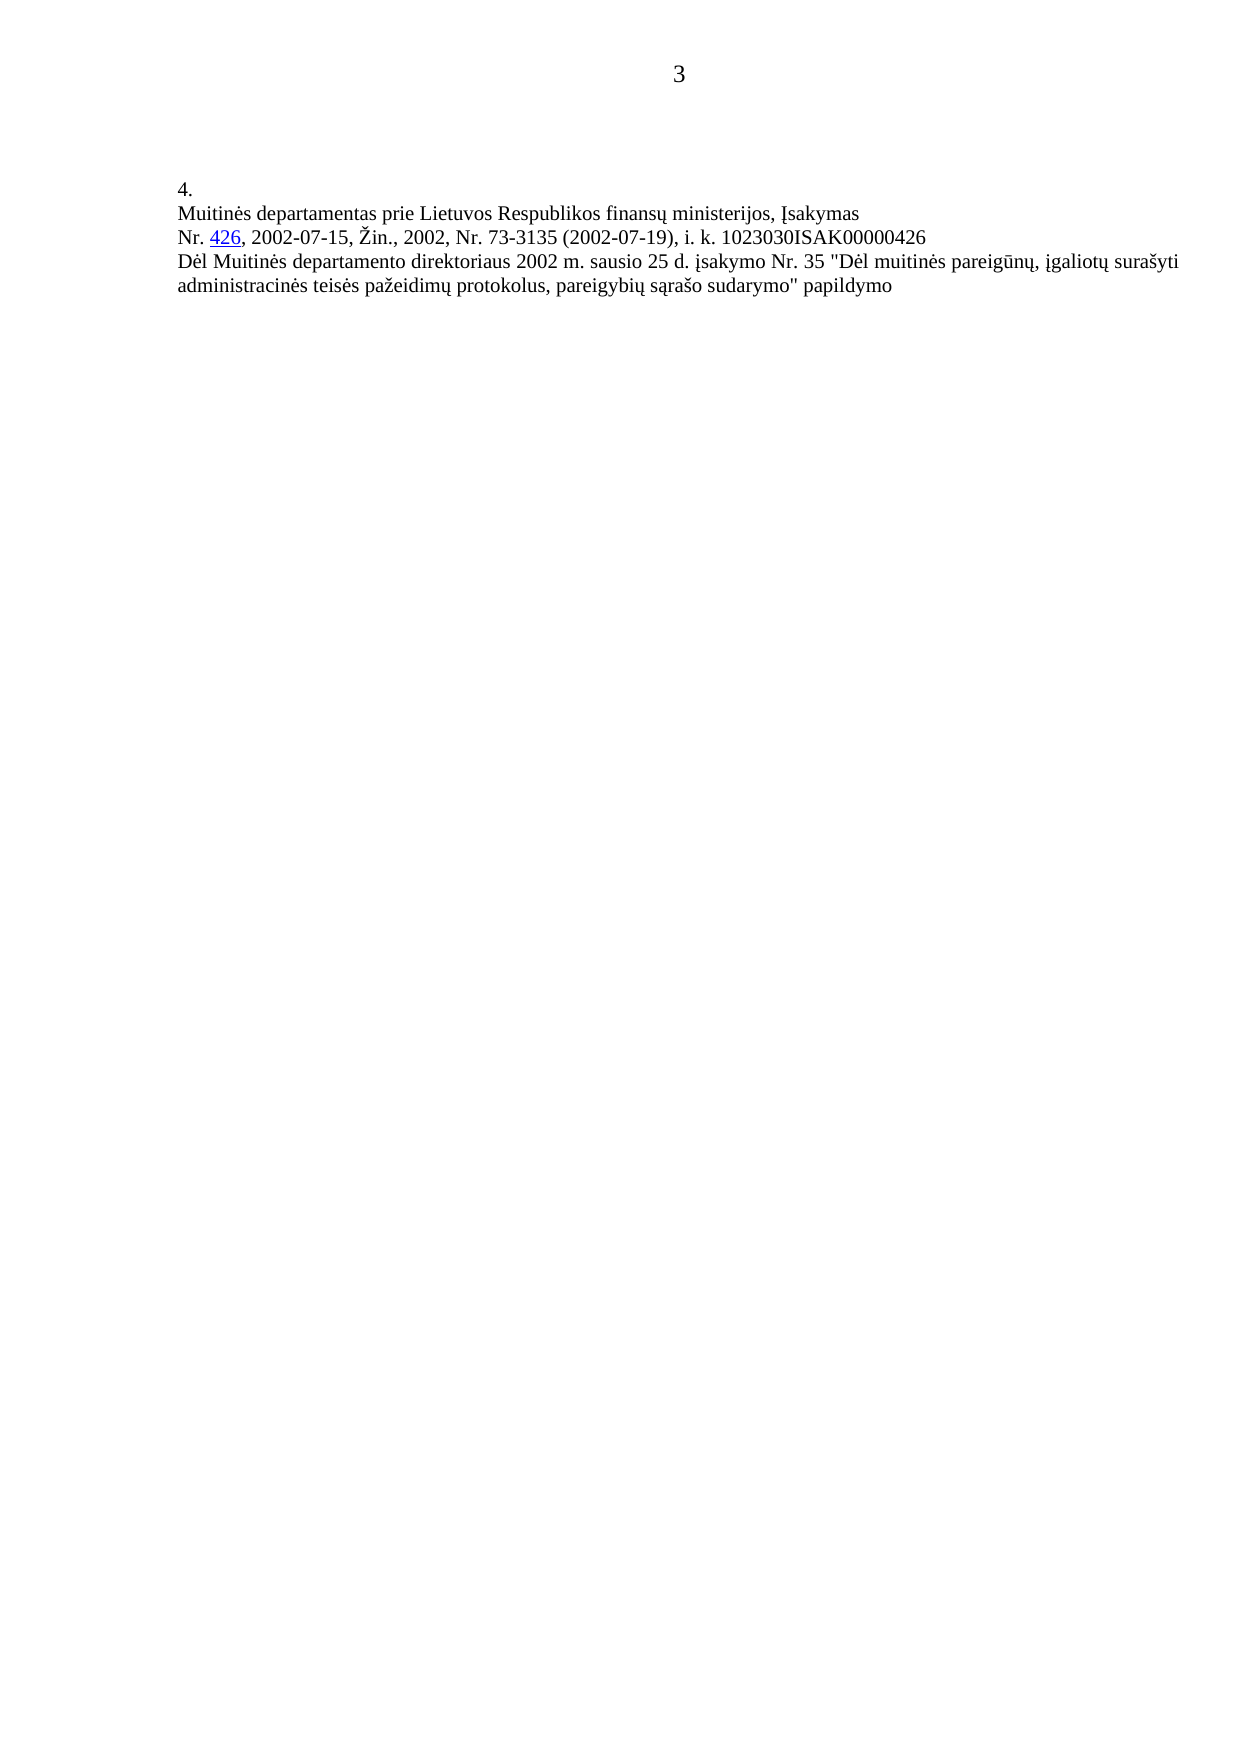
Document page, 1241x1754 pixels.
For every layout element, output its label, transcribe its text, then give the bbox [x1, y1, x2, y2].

text 4. [177, 177, 1181, 201]
text Dėl Muitinės departamento direktoriaus 2002 m. sausio 25 d. įsakymo Nr. 35 "Dėl muitinės pareigūnų, įgaliotų surašyti administracinės teisės pažeidimų protokolus, pareigybių sąrašo sudarymo" papildymo [177, 249, 1181, 297]
text Muitinės departamentas prie Lietuvos Respublikos finansų ministerijos, Įsakymas [177, 201, 1181, 225]
text Nr. 426, 2002-07-15, Žin., 2002, Nr. 73-3135 (2002-07-19), i. k. 1023030ISAK00000426 [177, 225, 1181, 249]
